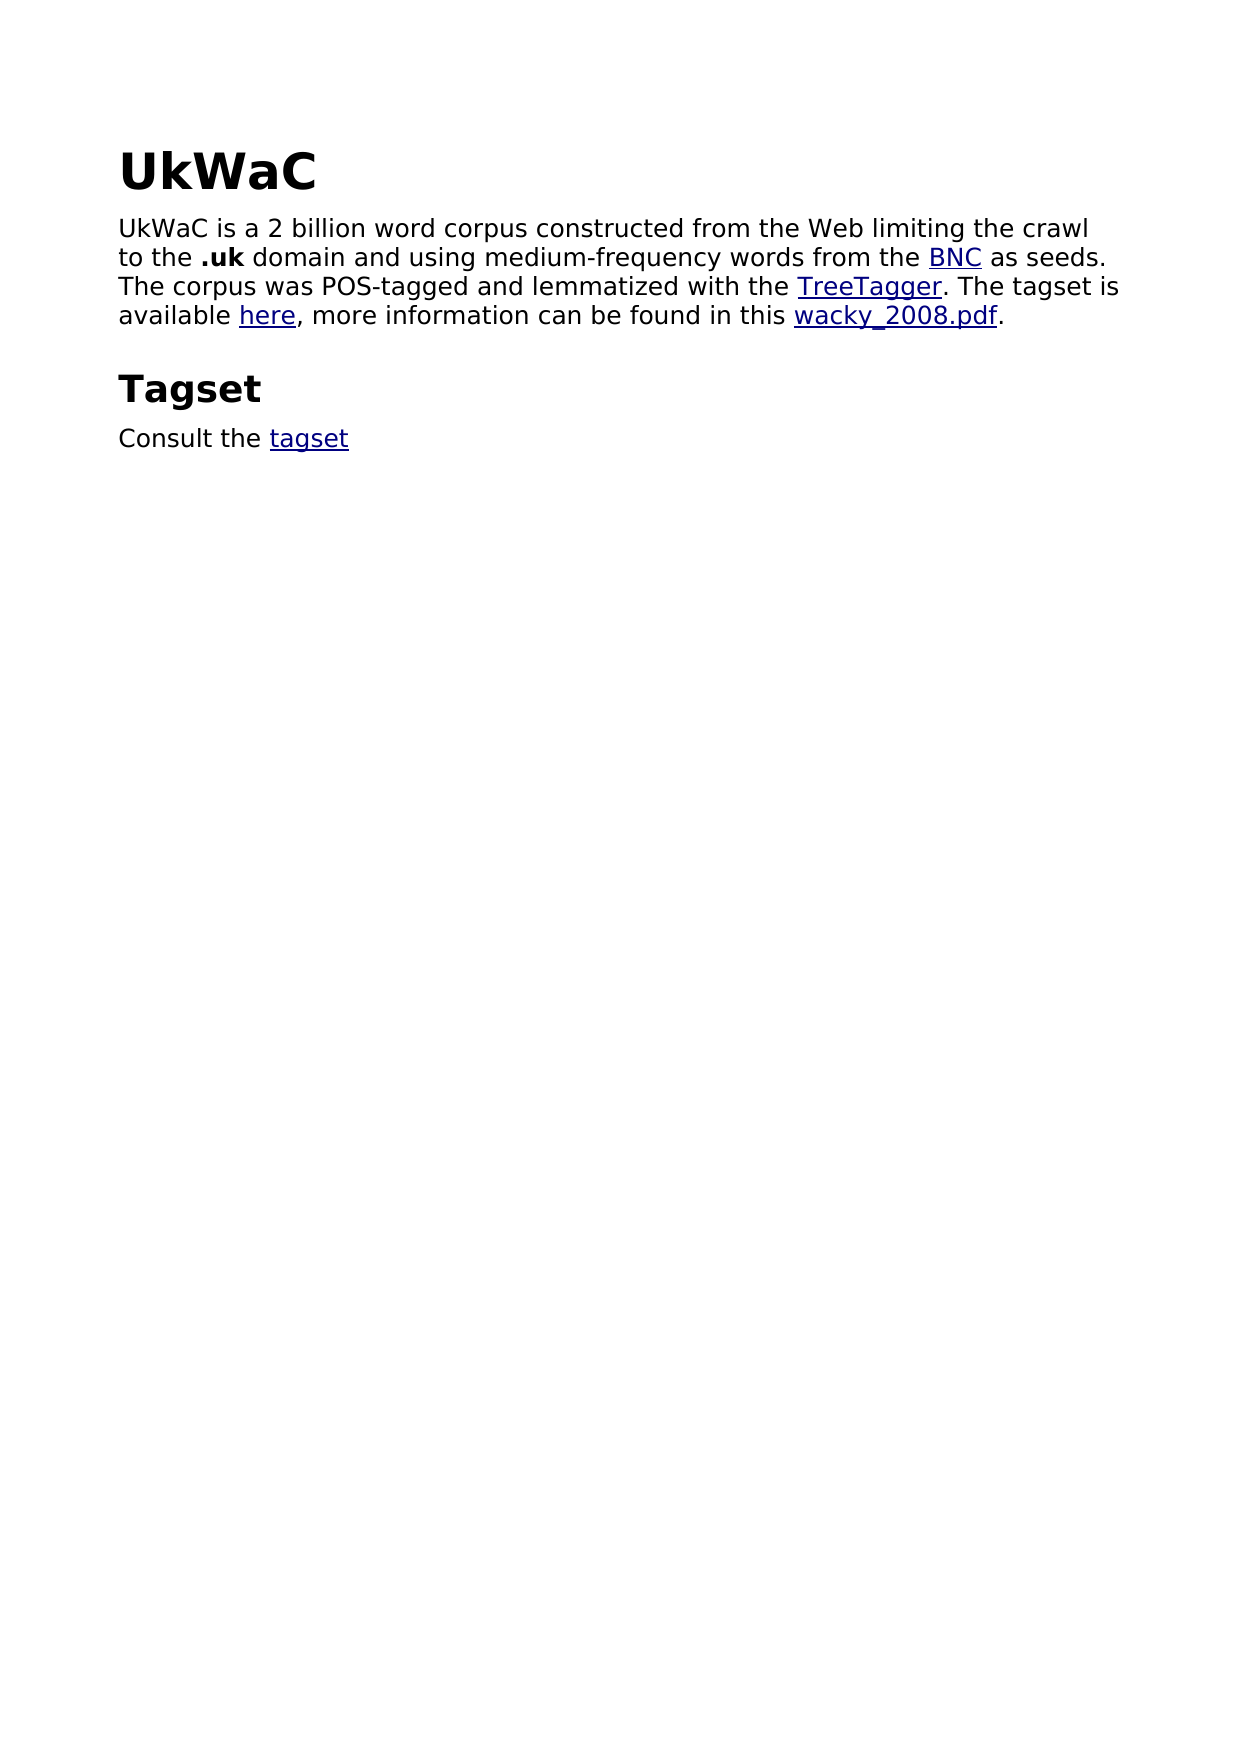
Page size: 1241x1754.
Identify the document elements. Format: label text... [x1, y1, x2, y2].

text Consult the tagset [118, 424, 1122, 453]
subtitle Tagset [118, 368, 1122, 412]
subtitle UkWaC [118, 143, 1122, 201]
text UkWaC is a 2 billion word corpus constructed from the Web limiting the crawl to the .uk domain and using medium-frequency words from the BNC as seeds. The corpus was POS-tagged and lemmatized with the TreeTagger. The tagset is available here, more information can be found in this wacky_2008.pdf. [118, 214, 1122, 331]
